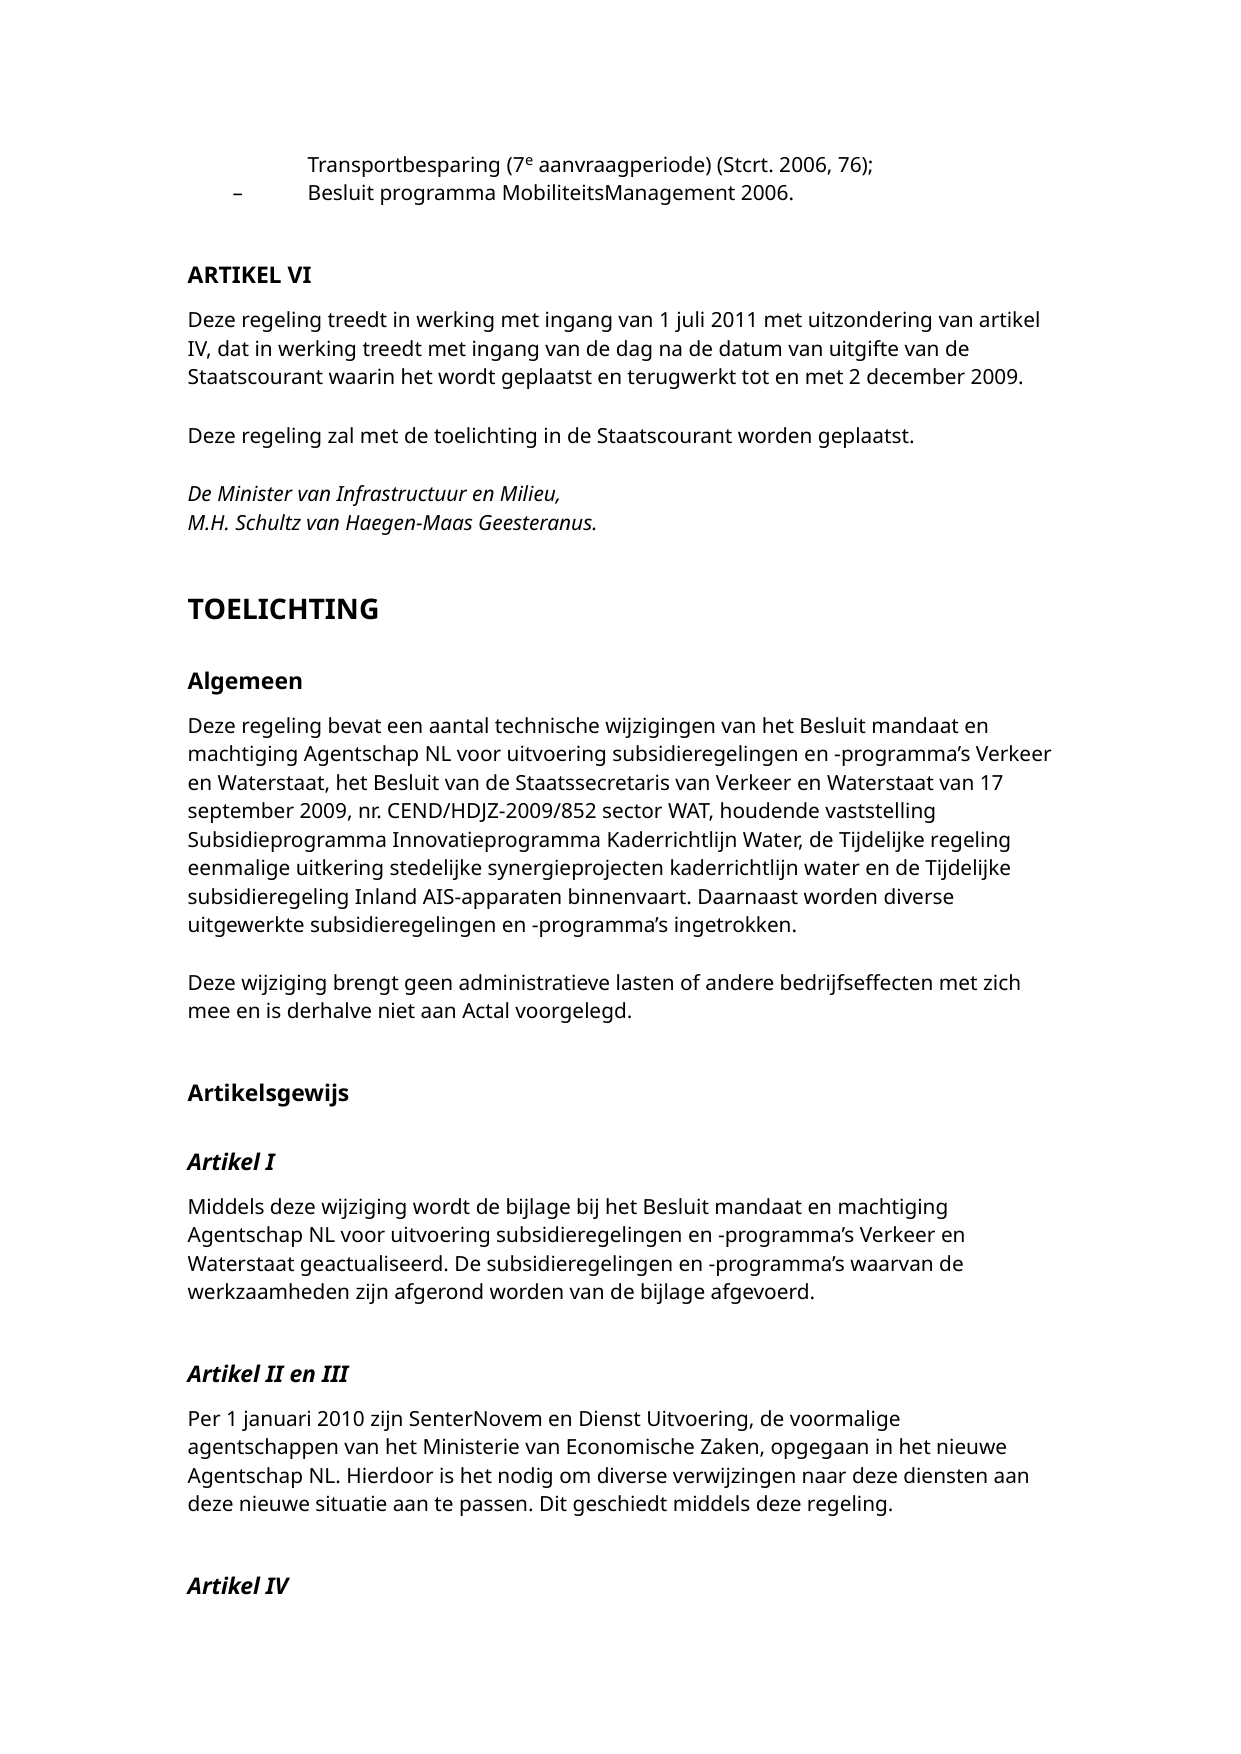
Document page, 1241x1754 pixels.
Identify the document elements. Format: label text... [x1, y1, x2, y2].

list Transportbesparing (7e aanvraagperiode) (Stcrt. 2006, 76); [232, 150, 1053, 178]
text De Minister van Infrastructuur en Milieu, [187, 479, 1053, 508]
subtitle Artikel II en III [187, 1358, 1053, 1389]
list Besluit programma MobiliteitsManagement 2006. [232, 178, 1053, 207]
subtitle Algemeen [187, 665, 1053, 696]
subtitle Artikel I [187, 1146, 1053, 1177]
subtitle ARTIKEL VI [187, 259, 1053, 291]
text Deze wijziging brengt geen administratieve lasten of andere bedrijfseffecten met zich mee en is derhalve niet aan Actal voorgelegd. [187, 968, 1053, 1025]
subtitle TOELICHTING [187, 589, 1053, 627]
text M.H. Schultz van Haegen-Maas Geesteranus. [187, 508, 1053, 536]
text Deze regeling bevat een aantal technische wijzigingen van het Besluit mandaat en machtiging Agentschap NL voor uitvoering subsidieregelingen en -programma’s Verkeer en Waterstaat, het Besluit van de Staatssecretaris van Verkeer en Waterstaat van 17 september 2009, nr. CEND/HDJZ-2009/852 sector WAT, houdende vaststelling Subsidieprogramma Innovatieprogramma Kaderrichtlijn Water, de Tijdelijke regeling eenmalige uitkering stedelijke synergieprojecten kaderrichtlijn water en de Tijdelijke subsidieregeling Inland AIS-apparaten binnenvaart. Daarnaast worden diverse uitgewerkte subsidieregelingen en -programma’s ingetrokken. [187, 711, 1053, 939]
text Per 1 januari 2010 zijn SenterNovem en Dienst Uitvoering, de voormalige agentschappen van het Ministerie van Economische Zaken, opgegaan in het nieuwe Agentschap NL. Hierdoor is het nodig om diverse verwijzingen naar deze diensten aan deze nieuwe situatie aan te passen. Dit geschiedt middels deze regeling. [187, 1404, 1053, 1518]
subtitle Artikelsgewijs [187, 1077, 1053, 1108]
text Deze regeling zal met de toelichting in de Staatscourant worden geplaatst. [187, 421, 1053, 449]
text Middels deze wijziging wordt de bijlage bij het Besluit mandaat en machtiging Agentschap NL voor uitvoering subsidieregelingen en -programma’s Verkeer en Waterstaat geactualiseerd. De subsidieregelingen en -programma’s waarvan de werkzaamheden zijn afgerond worden van de bijlage afgevoerd. [187, 1192, 1053, 1306]
text Deze regeling treedt in werking met ingang van 1 juli 2011 met uitzondering van artikel IV, dat in werking treedt met ingang van de dag na de datum van uitgifte van de Staatscourant waarin het wordt geplaatst en terugwerkt tot en met 2 december 2009. [187, 306, 1053, 391]
subtitle Artikel IV [187, 1570, 1053, 1601]
